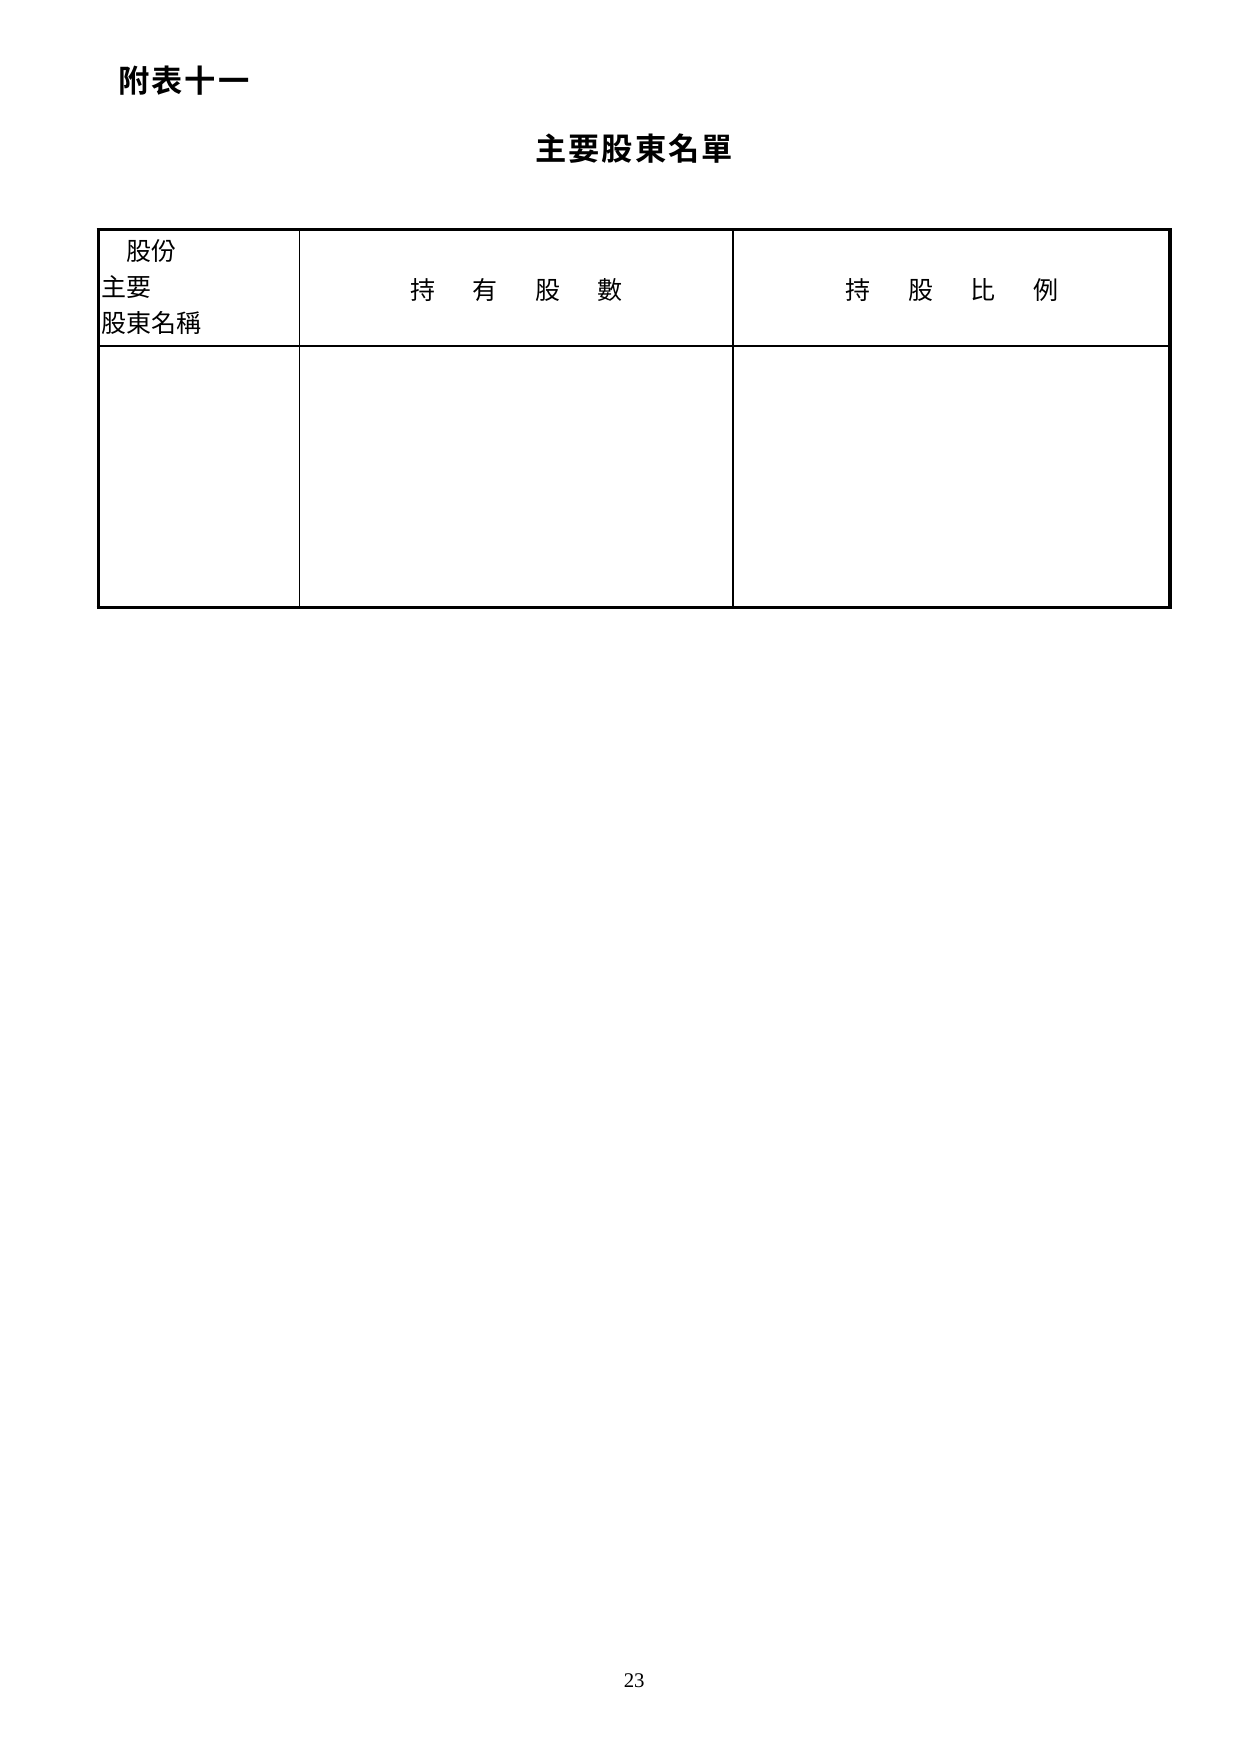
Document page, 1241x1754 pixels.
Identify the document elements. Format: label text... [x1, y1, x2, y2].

table_header 股份 主要 股東名稱 [100, 231, 299, 345]
text 附表十一 [118, 57, 1150, 102]
table_header 持 股 比 例 [734, 231, 1168, 345]
table_cell [100, 347, 299, 606]
table_cell [734, 347, 1168, 606]
table_cell [300, 347, 732, 606]
text 主要股東名單 [118, 124, 1150, 169]
table_header 持 有 股 數 [300, 231, 732, 345]
